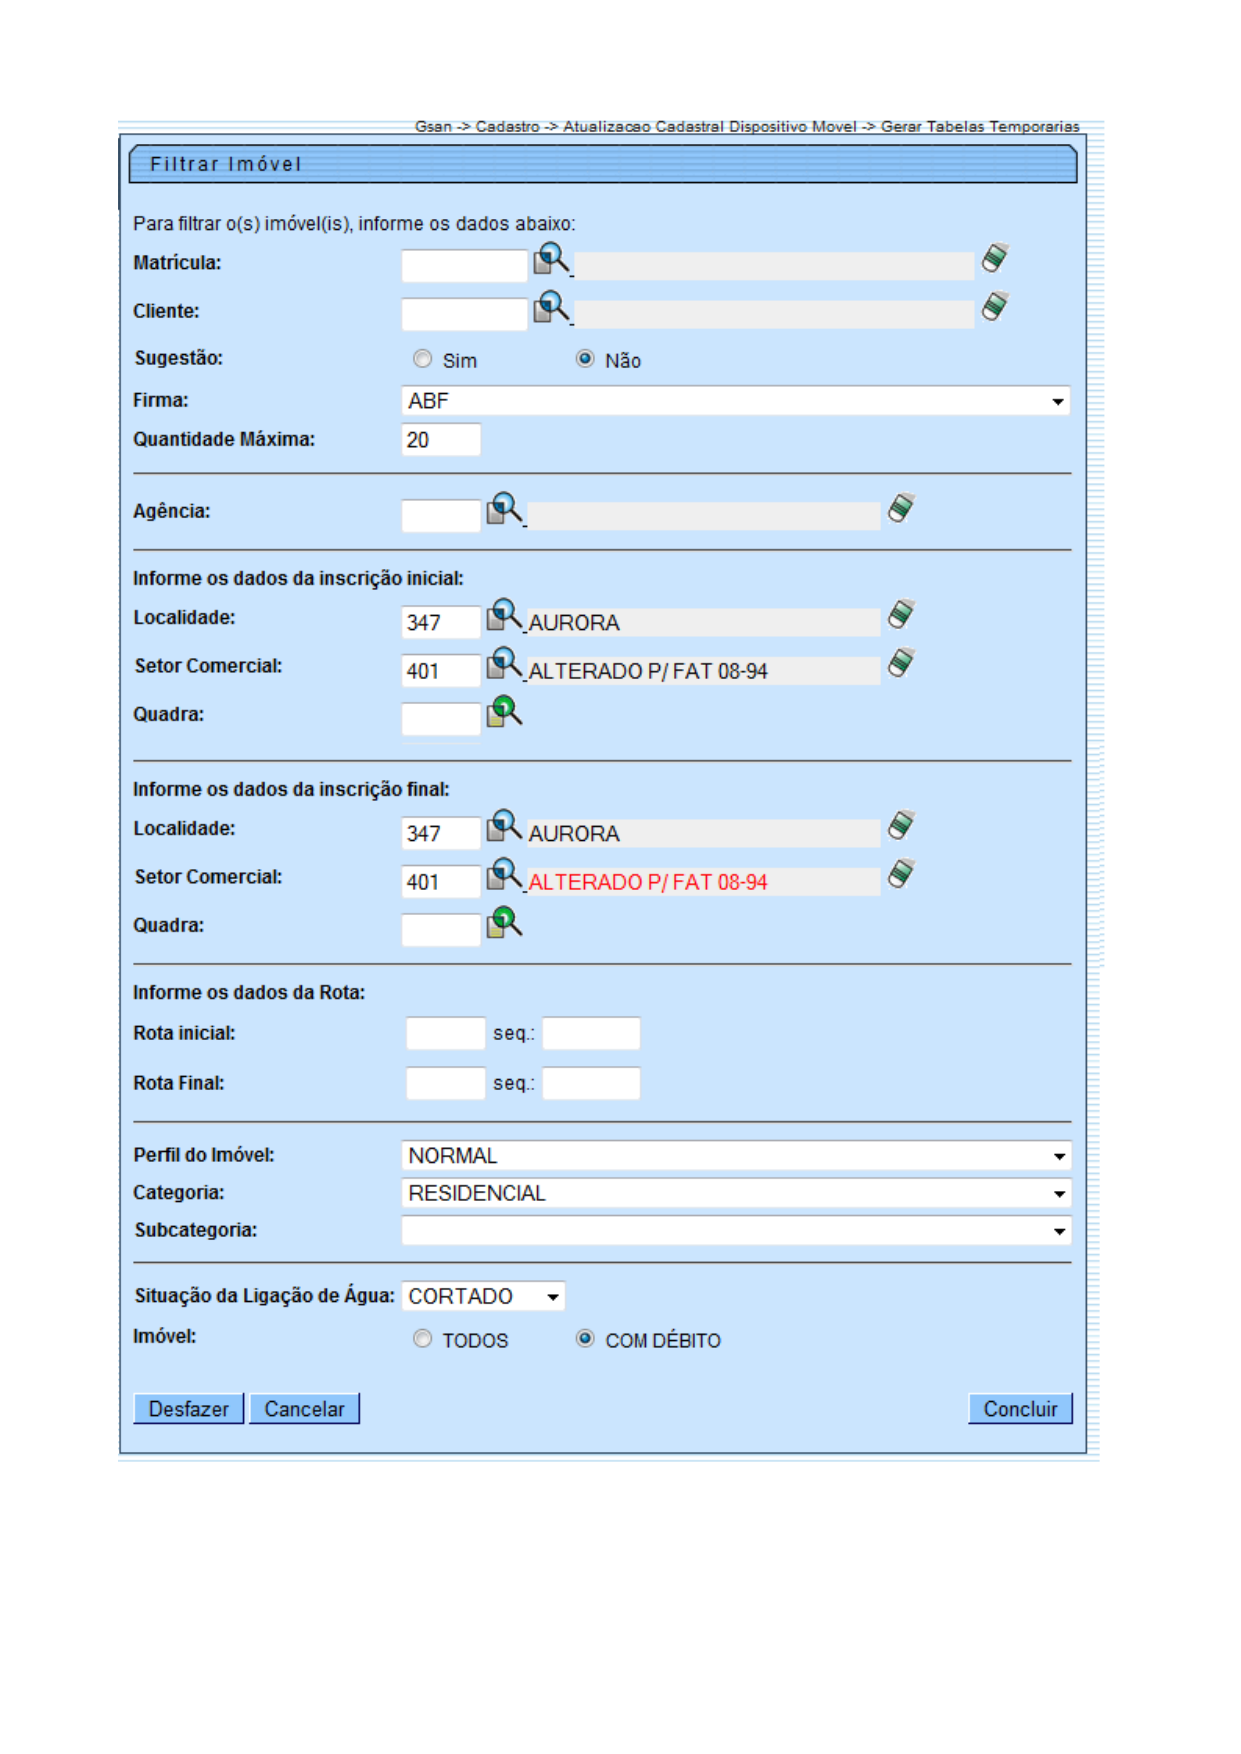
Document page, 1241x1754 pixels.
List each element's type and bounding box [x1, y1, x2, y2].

picture [118, 118, 1114, 1476]
